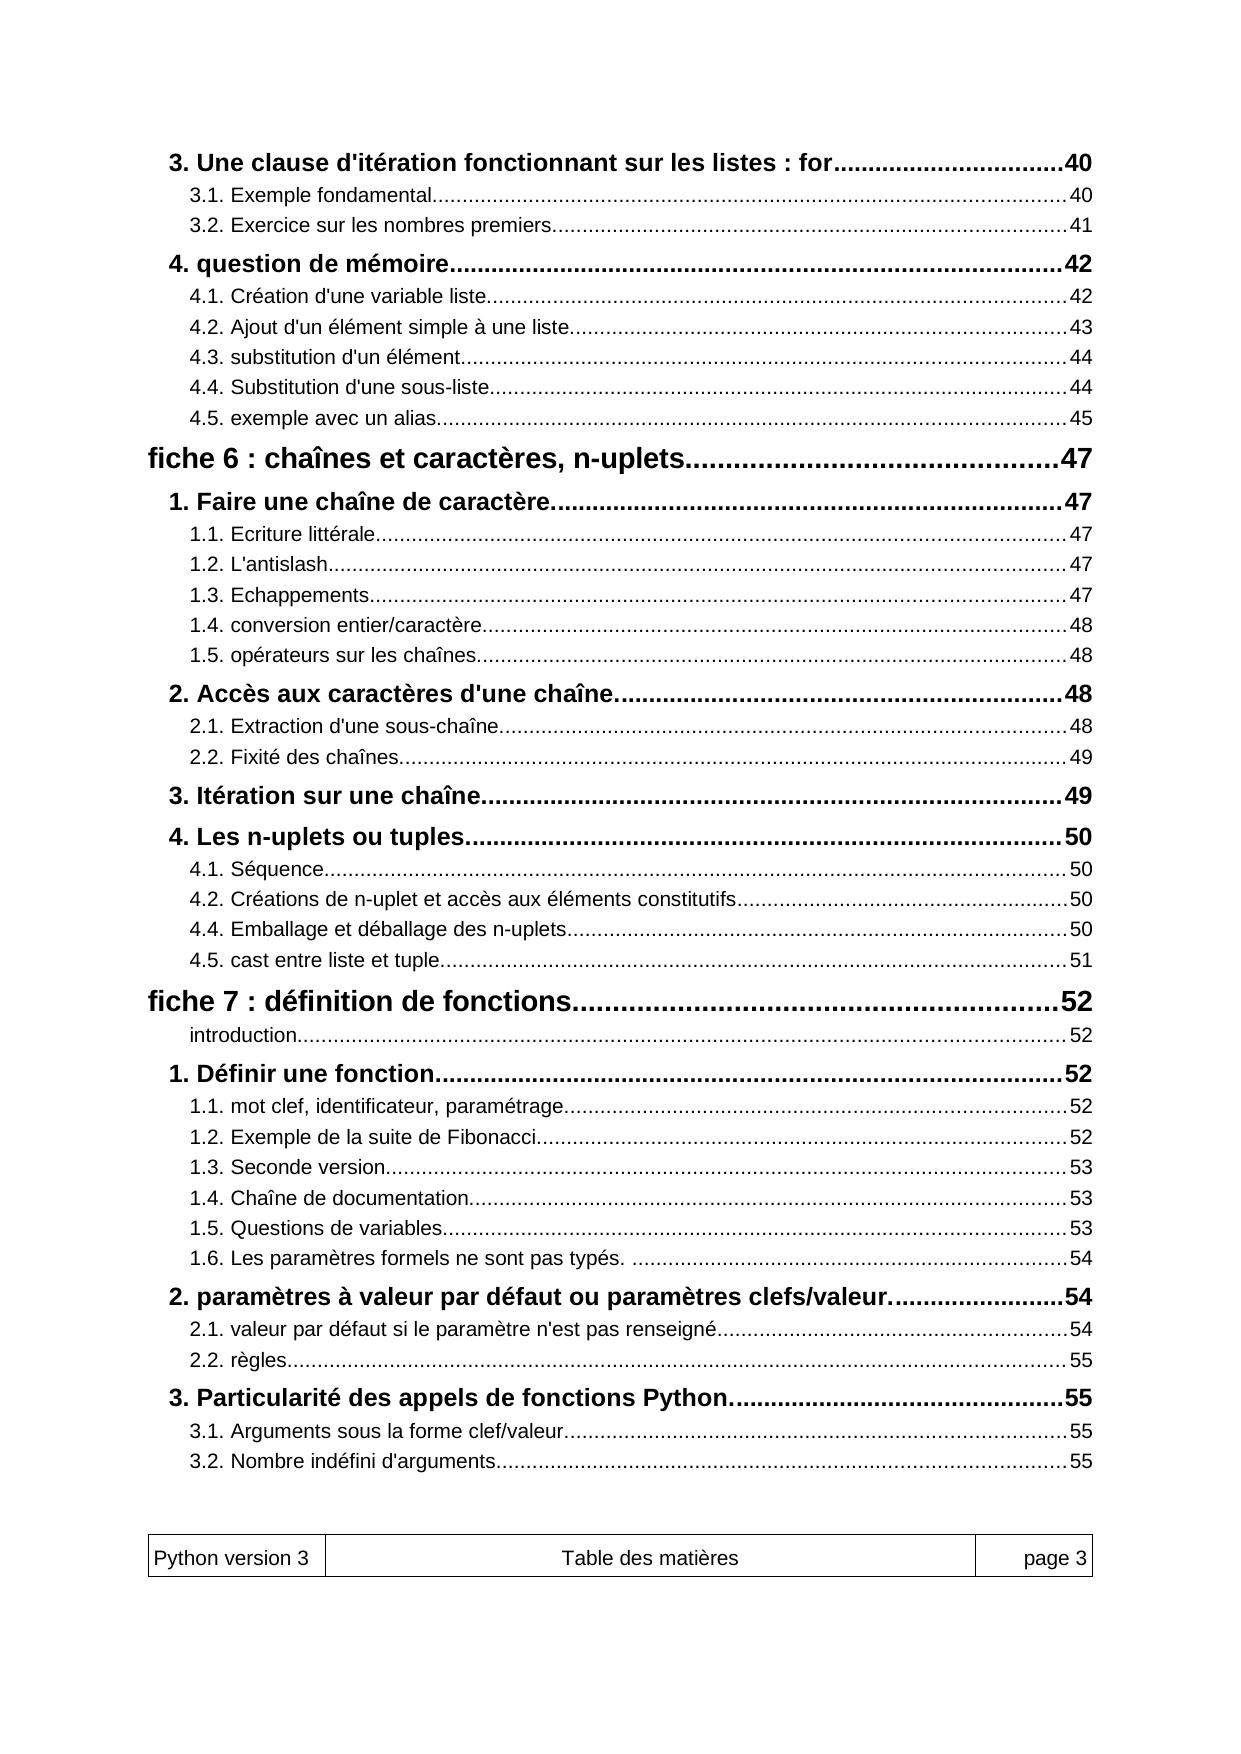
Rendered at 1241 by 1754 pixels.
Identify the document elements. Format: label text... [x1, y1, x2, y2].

text 3. Particularité des appels de fonctions Python. 55 [168, 1383, 1092, 1412]
text 3.1. Exemple fondamental. 40 [189, 183, 1092, 207]
text 1.1. mot clef, identificateur, paramétrage. 52 [189, 1094, 1092, 1118]
text 1.4. conversion entier/caractère. 48 [189, 613, 1092, 637]
text fiche 6 : chaînes et caractères, n-uplets 47 [148, 441, 1092, 475]
text 4. Les n-uplets ou tuples. 50 [168, 821, 1092, 851]
text 4.4. Emballage et déballage des n-uplets. 50 [189, 917, 1092, 941]
text 4.4. Substitution d'une sous-liste. 44 [189, 375, 1092, 399]
text 3.1. Arguments sous la forme clef/valeur. 55 [189, 1419, 1092, 1443]
text 1.2. L'antislash. 47 [189, 552, 1092, 576]
text 3. Une clause d'itération fonctionnant sur les listes : for 40 [168, 148, 1092, 177]
text 4.2. Ajout d'un élément simple à une liste. 43 [189, 315, 1092, 339]
text 4.5. cast entre liste et tuple. 51 [189, 948, 1092, 972]
text introduction. 52 [189, 1023, 1092, 1047]
text 4. question de mémoire. 42 [168, 249, 1092, 278]
text 1.3. Seconde version. 53 [189, 1155, 1092, 1179]
text 1.6. Les paramètres formels ne sont pas typés. 54 [189, 1246, 1092, 1270]
text 1. Définir une fonction. 52 [168, 1059, 1092, 1088]
text 2. paramètres à valeur par défaut ou paramètres clefs/valeur. 54 [168, 1282, 1092, 1311]
text 2.1. valeur par défaut si le paramètre n'est pas renseigné 54 [189, 1317, 1092, 1341]
text 1.5. Questions de variables. 53 [189, 1216, 1092, 1240]
text 1.3. Echappements. 47 [189, 583, 1092, 607]
text 3. Itération sur une chaîne. 49 [168, 781, 1092, 810]
text 1.1. Ecriture littérale. 47 [189, 522, 1092, 546]
text 1.5. opérateurs sur les chaînes. 48 [189, 643, 1092, 667]
text 1. Faire une chaîne de caractère. 47 [168, 487, 1092, 516]
text 2.1. Extraction d'une sous-chaîne. 48 [189, 714, 1092, 738]
text 3.2. Exercice sur les nombres premiers. 41 [189, 213, 1092, 237]
text fiche 7 : définition de fonctions 52 [148, 983, 1092, 1017]
text 4.1. Création d'une variable liste. 42 [189, 284, 1092, 308]
text 2.2. Fixité des chaînes. 49 [189, 745, 1092, 769]
text 3.2. Nombre indéfini d'arguments. 55 [189, 1449, 1092, 1473]
text 1.4. Chaîne de documentation. 53 [189, 1185, 1092, 1209]
text 4.5. exemple avec un alias. 45 [189, 406, 1092, 430]
text 4.3. substitution d'un élément. 44 [189, 345, 1092, 369]
text 1.2. Exemple de la suite de Fibonacci. 52 [189, 1125, 1092, 1149]
text 2. Accès aux caractères d'une chaîne. 48 [168, 679, 1092, 708]
text 4.1. Séquence. 50 [189, 857, 1092, 881]
text 2.2. règles. 55 [189, 1347, 1092, 1372]
text 4.2. Créations de n-uplet et accès aux éléments constitutifs 50 [189, 887, 1092, 911]
